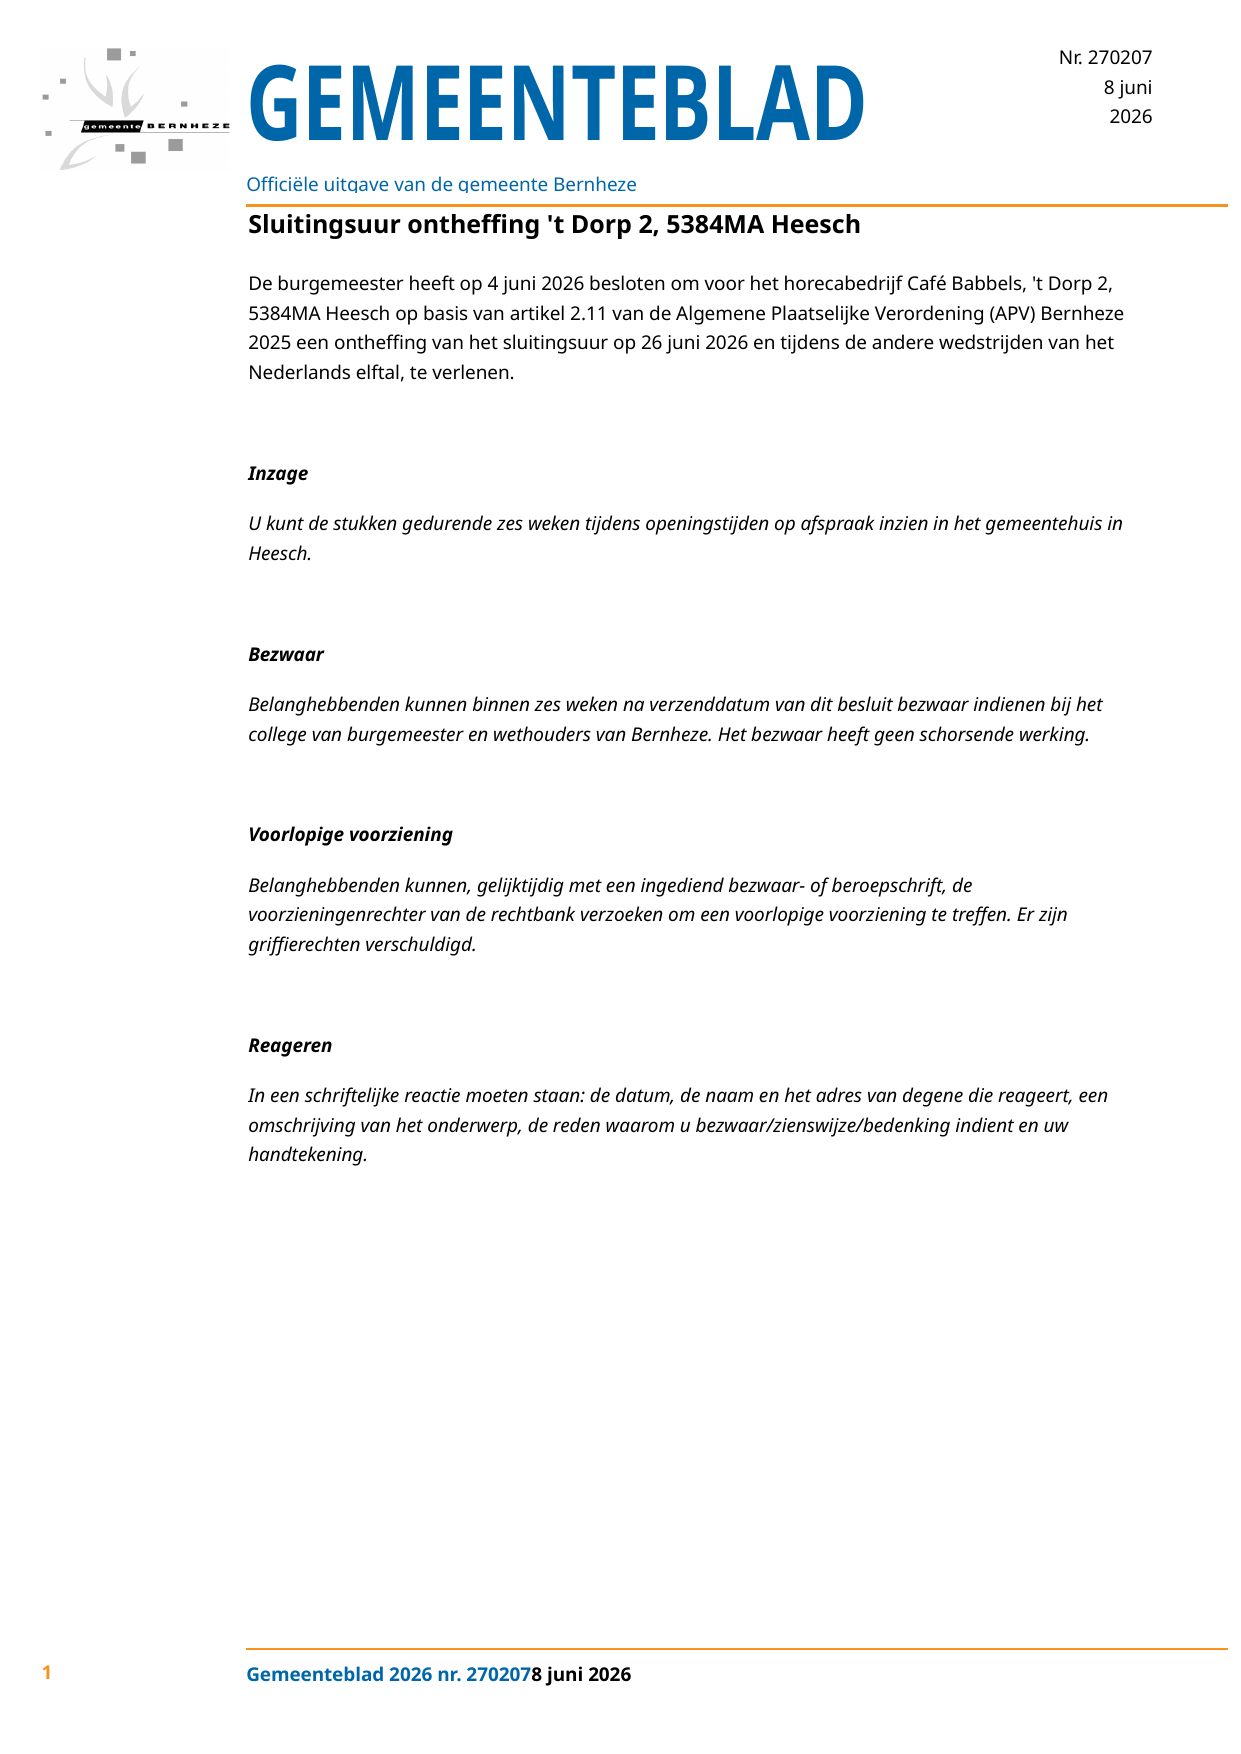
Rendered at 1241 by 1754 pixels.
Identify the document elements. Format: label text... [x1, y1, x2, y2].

text Belanghebbenden kunnen binnen zes weken na verzenddatum van dit besluit bezwaar indienen bij het college van burgemeester en wethouders van Bernheze. Het bezwaar heeft geen schorsende werking. [248, 691, 1152, 746]
text Sluitingsuur ontheffing 't Dorp 2, 5384MA Heesch [248, 207, 1152, 241]
text U kunt de stukken gedurende zes weken tijdens openingstijden op afspraak inzien in het gemeentehuis in Heesch. [248, 510, 1152, 566]
text Reageren [248, 1032, 1152, 1058]
text Belanghebbenden kunnen, gelijktijdig met een ingediend bezwaar- of beroepschrift, de voorzieningenrechter van de rechtbank verzoeken om een voorlopige voorziening te treffen. Er zijn griffierechten verschuldigd. [248, 872, 1152, 957]
picture [41, 47, 231, 172]
text In een schriftelijke reactie moeten staan: de datum, de naam en het adres van degene die reageert, een omschrijving van het onderwerp, de reden waarom u bezwaar/zienswijze/bedenking indient en uw handtekening. [248, 1082, 1152, 1167]
text Bezwaar [248, 641, 1152, 666]
text Voorlopige voorziening [248, 822, 1152, 847]
text Inzage [248, 460, 1152, 486]
text De burgemeester heeft op 4 juni 2026 besloten om voor het horecabedrijf Café Babbels, 't Dorp 2, 5384MA Heesch op basis van artikel 2.11 van de Algemene Plaatselijke Verordening (APV) Bernheze 2025 een ontheffing van het sluitingsuur op 26 juni 2026 en tijdens de andere wedstrijden van het Nederlands elftal, te verlenen. [248, 270, 1152, 385]
